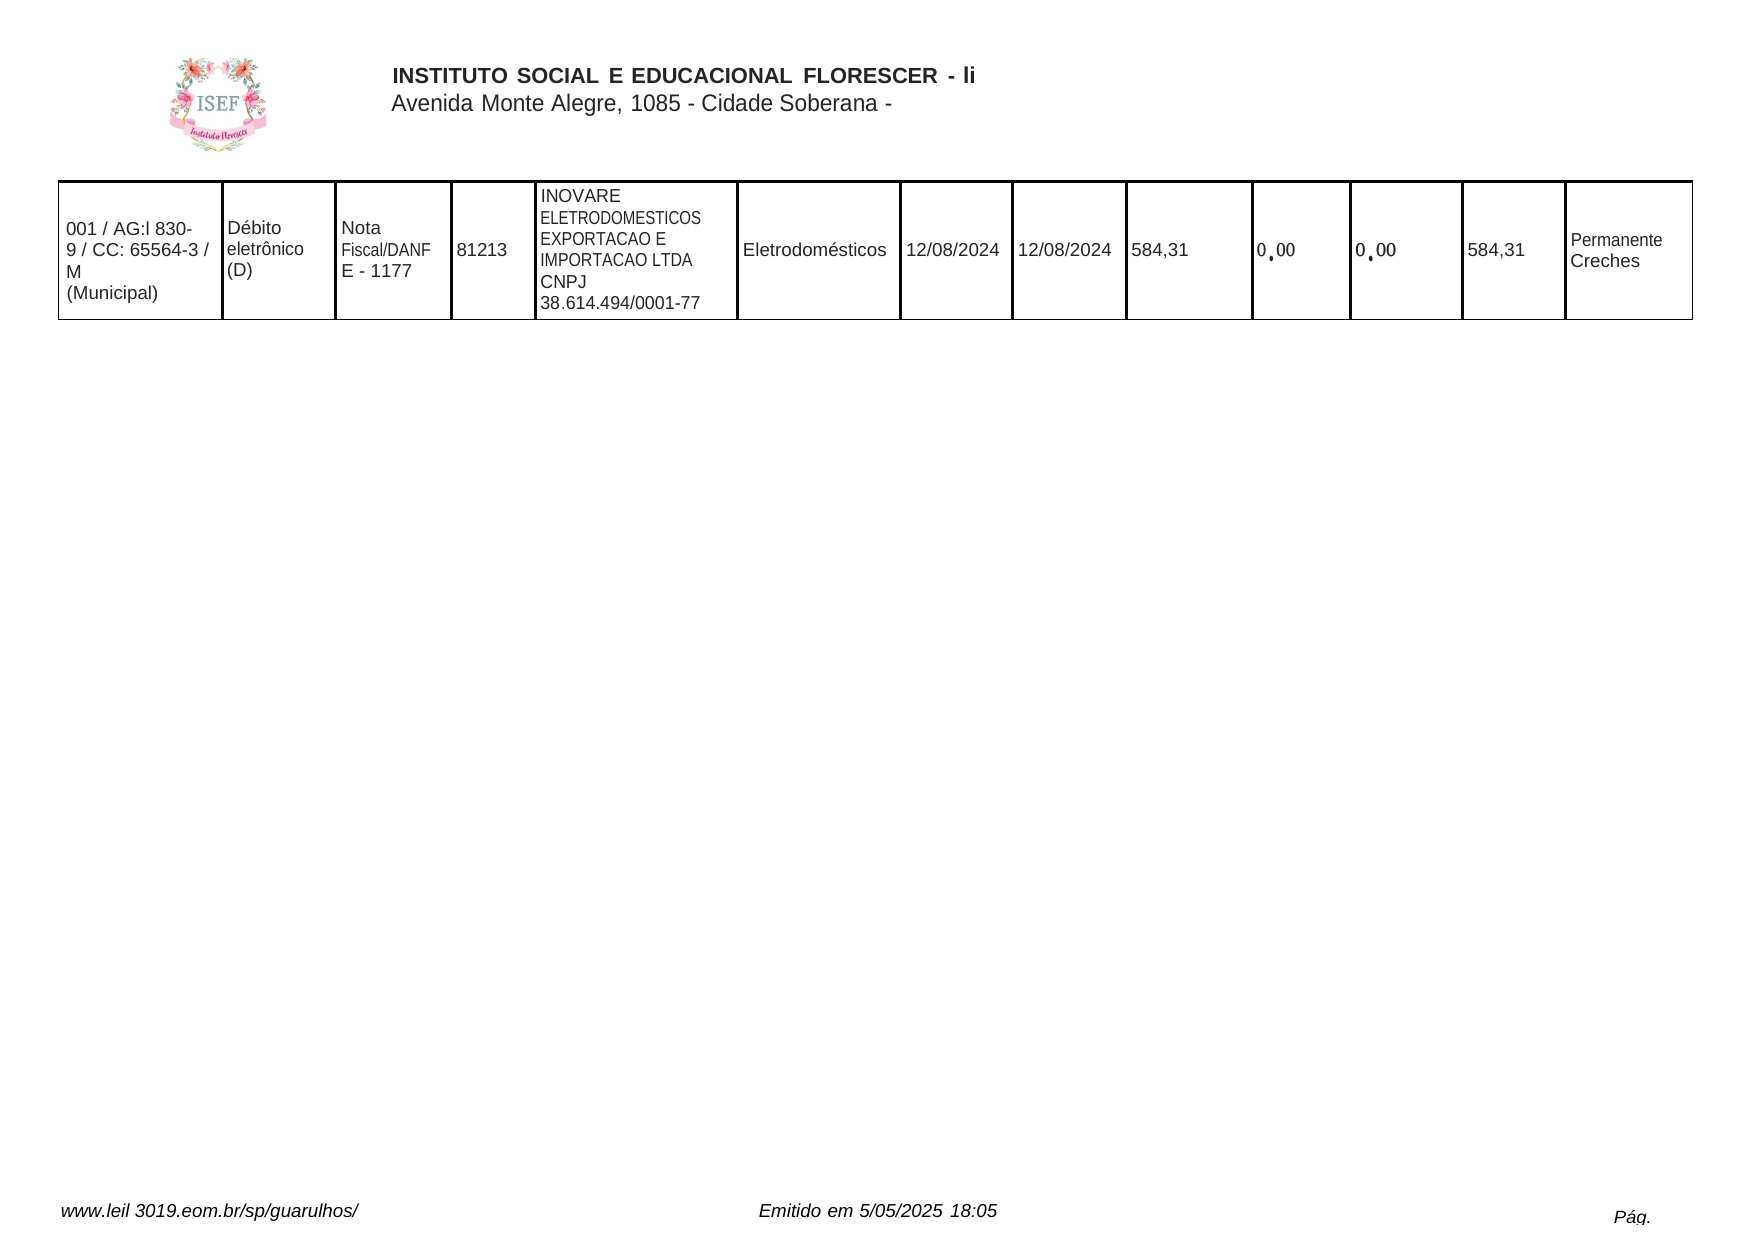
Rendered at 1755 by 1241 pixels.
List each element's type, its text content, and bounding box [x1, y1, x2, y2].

table_cell 81213 [453, 183, 534, 319]
table_cell 001 / AG:l 830-9 / CC: 65564-3 / M (Municipal) [59, 183, 221, 319]
table_cell Eletrodomésticos [739, 183, 899, 319]
table_cell º·ºº [1352, 183, 1461, 319]
table_cell 584,31 [1464, 183, 1564, 319]
table_cell Permanente Creches [1567, 183, 1692, 319]
table_cell 584,31 [1128, 183, 1251, 319]
table_cell 12/08/2024 [1014, 183, 1125, 319]
table_cell Nota Fiscal/DANF E - 1177 [337, 183, 450, 319]
table_cell 12/08/2024 [902, 183, 1011, 319]
table_cell Débito eletrônico (D) [224, 183, 334, 319]
table_cell º·ºº [1254, 183, 1349, 319]
table_cell INOVARE ELETRODOMESTICOS EXPORTACAO E IMPORTACAO LTDA CNPJ 38.614.494/0001-77 [537, 183, 736, 319]
